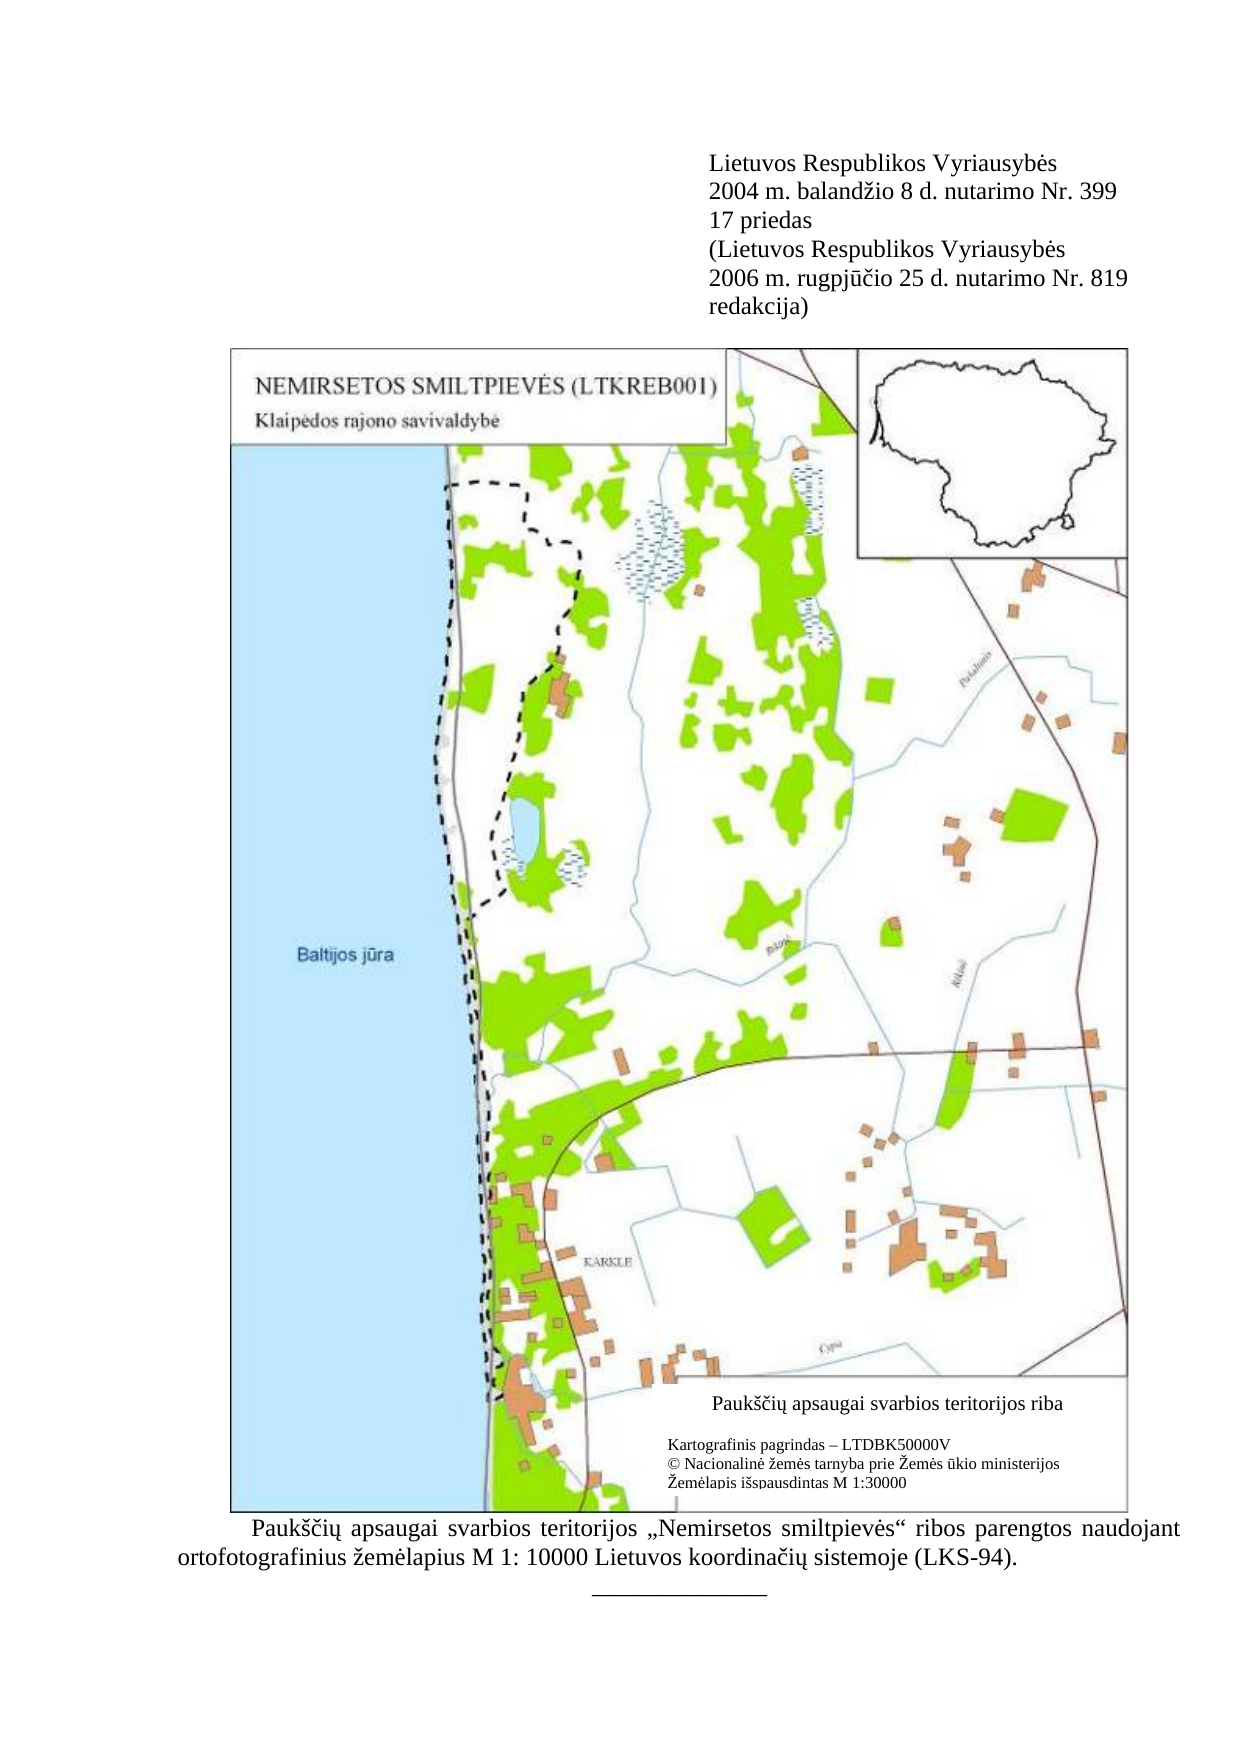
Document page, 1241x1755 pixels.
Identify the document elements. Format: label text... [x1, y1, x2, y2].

text 2006 m. rugpjūčio 25 d. nutarimo Nr. 819 [177, 263, 1181, 291]
text Kartografinis pagrindas – LTDBK50000V © Nacionalinė žemės tarnyba prie Žemės ūkio ministerijos [667, 1434, 1075, 1473]
text 2004 m. balandžio 8 d. nutarimo Nr. 399 [177, 176, 1181, 205]
text redakcija) [177, 291, 1181, 320]
text Lietuvos Respublikos Vyriausybės [177, 148, 1181, 176]
text (Lietuvos Respublikos Vyriausybės [177, 234, 1181, 263]
text 17 priedas [177, 205, 1181, 234]
text ______________ [177, 1570, 1181, 1599]
text Paukščių apsaugai svarbios teritorijos „Nemirsetos smiltpievės“ ribos parengtos naudojant ortofotografinius žemėlapius M 1: 10000 Lietuvos koordinačių sistemoje (LKS-94). [177, 1513, 1181, 1570]
text Žemėlapis išspausdintas M 1:30000 [667, 1473, 1075, 1489]
text Paukščių apsaugai svarbios teritorijos riba [667, 1391, 1075, 1415]
